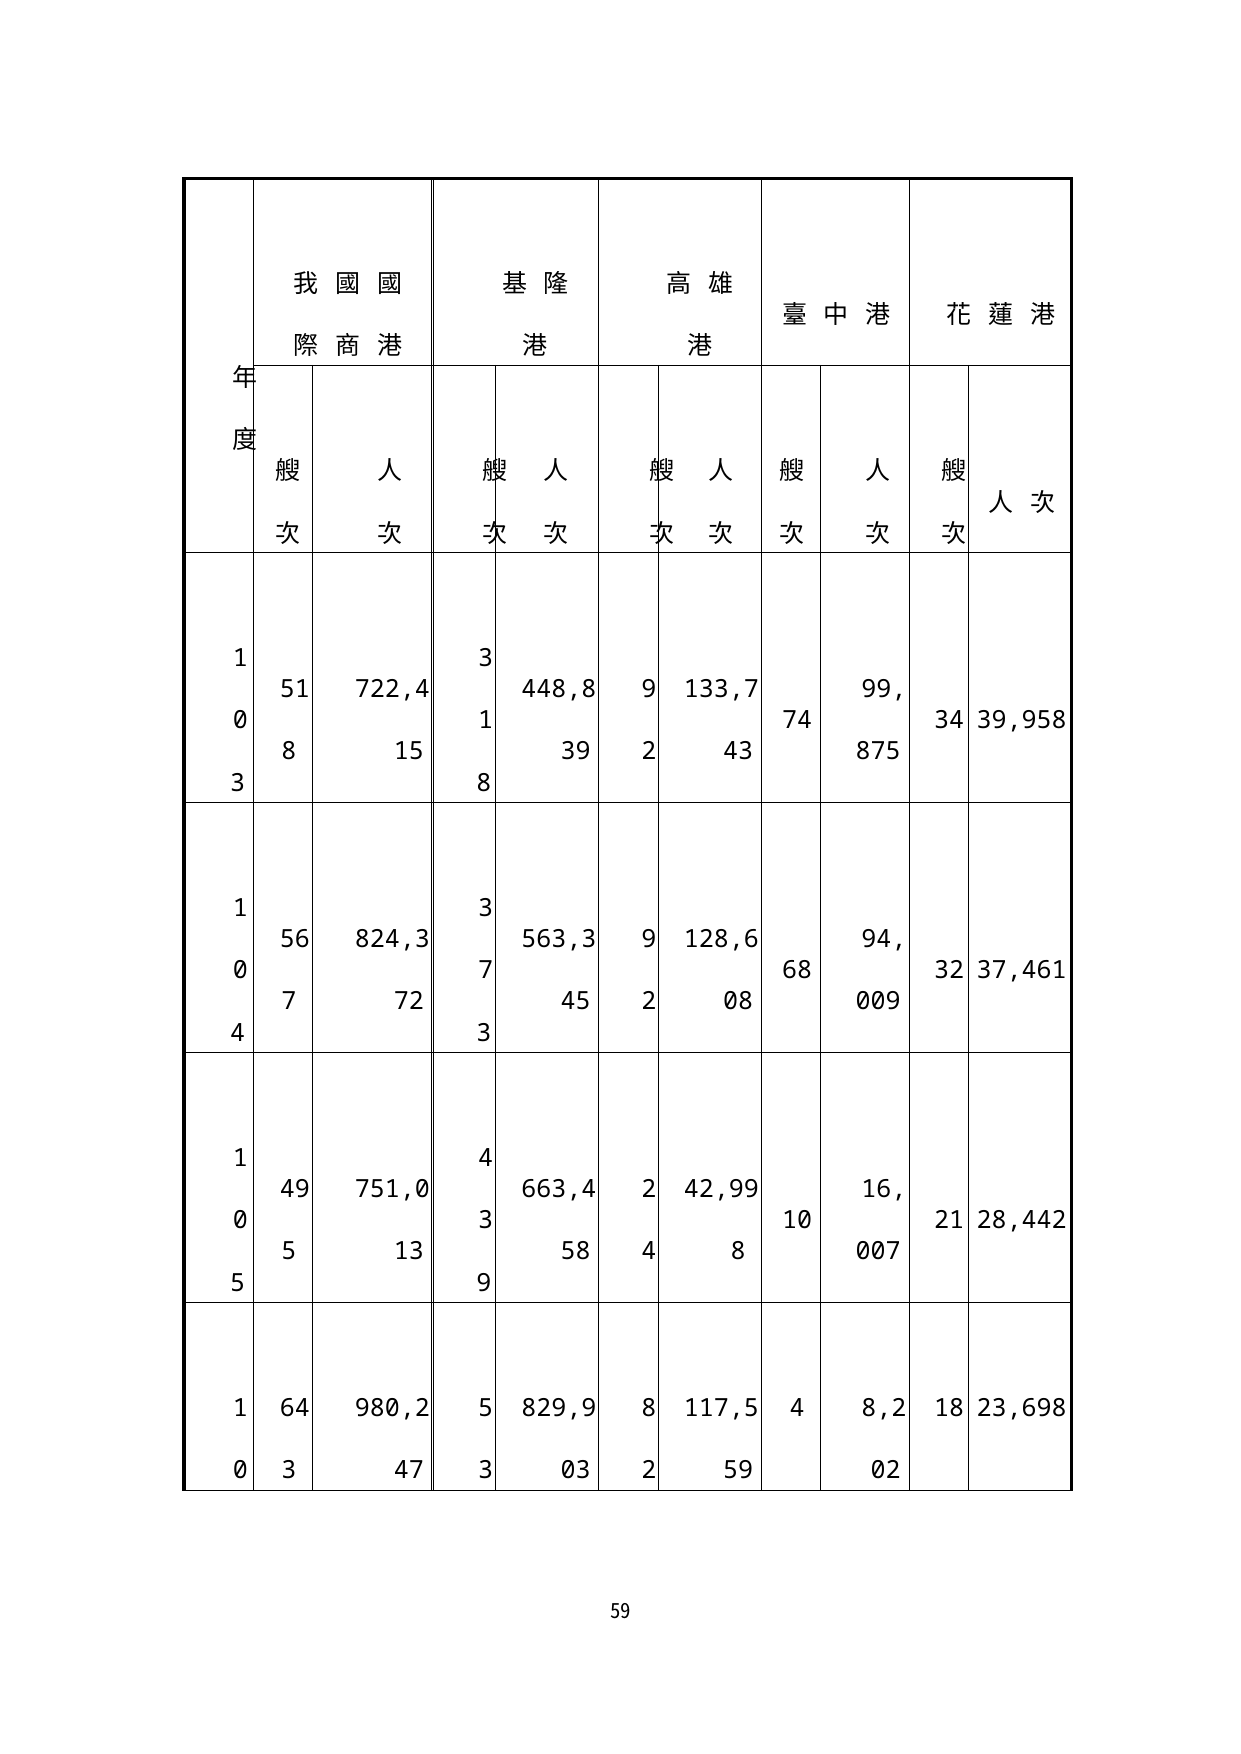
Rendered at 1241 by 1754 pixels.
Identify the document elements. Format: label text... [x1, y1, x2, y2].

table_header 臺中港 [762, 180, 909, 365]
table_cell 99,875 [821, 553, 909, 802]
table_cell 21 [910, 1053, 968, 1302]
table_cell 318 [434, 553, 495, 802]
table_cell 103 [186, 553, 253, 802]
table_cell 663,458 [496, 1053, 598, 1302]
table_cell 艘次 [599, 366, 658, 552]
table_cell 105 [186, 1053, 253, 1302]
table_cell 32 [910, 803, 968, 1052]
table_header 我國國際商港 [254, 180, 431, 365]
table_cell 人次 [496, 366, 598, 552]
table_cell 128,608 [659, 803, 761, 1052]
table_cell 4 [762, 1303, 820, 1490]
table_cell 艘次 [434, 366, 495, 552]
table_cell 567 [254, 803, 312, 1052]
table_cell 439 [434, 1053, 495, 1302]
table_cell 艘次 [254, 366, 312, 552]
table_cell 人次 [659, 366, 761, 552]
table_cell 艘次 [762, 366, 820, 552]
table_cell 人次 [313, 366, 431, 552]
table_cell 117,559 [659, 1303, 761, 1490]
table_cell 92 [599, 553, 658, 802]
table_cell 39,958 [969, 553, 1070, 802]
table_cell 82 [599, 1303, 658, 1490]
table_cell 92 [599, 803, 658, 1052]
table_cell 824,372 [313, 803, 431, 1052]
table_cell 980,247 [313, 1303, 431, 1490]
table_cell 722,415 [313, 553, 431, 802]
table_cell 104 [186, 803, 253, 1052]
table_cell 94,009 [821, 803, 909, 1052]
table_cell 10 [186, 1303, 253, 1490]
table_header 花蓮港 [910, 180, 1070, 365]
table_cell 829,903 [496, 1303, 598, 1490]
table_cell 53 [434, 1303, 495, 1490]
table_header 高雄港 [599, 180, 761, 365]
table_cell 人次 [821, 366, 909, 552]
table_cell 34 [910, 553, 968, 802]
table_cell 133,743 [659, 553, 761, 802]
table_cell 18 [910, 1303, 968, 1490]
table_cell 373 [434, 803, 495, 1052]
table_header 基隆港 [434, 180, 598, 365]
table_cell 42,998 [659, 1053, 761, 1302]
table_cell 10 [762, 1053, 820, 1302]
table_cell 563,345 [496, 803, 598, 1052]
table_cell 751,013 [313, 1053, 431, 1302]
table_cell 495 [254, 1053, 312, 1302]
table_cell 8,202 [821, 1303, 909, 1490]
table_header 年度 [186, 180, 253, 552]
table_cell 74 [762, 553, 820, 802]
table_cell 448,839 [496, 553, 598, 802]
table_cell 24 [599, 1053, 658, 1302]
table_cell 28,442 [969, 1053, 1070, 1302]
table_cell 518 [254, 553, 312, 802]
table_cell 人次 [969, 366, 1070, 552]
table_cell 68 [762, 803, 820, 1052]
table_cell 16,007 [821, 1053, 909, 1302]
table_cell 643 [254, 1303, 312, 1490]
table_cell 23,698 [969, 1303, 1070, 1490]
table_cell 37,461 [969, 803, 1070, 1052]
table_cell 艘次 [910, 366, 968, 552]
